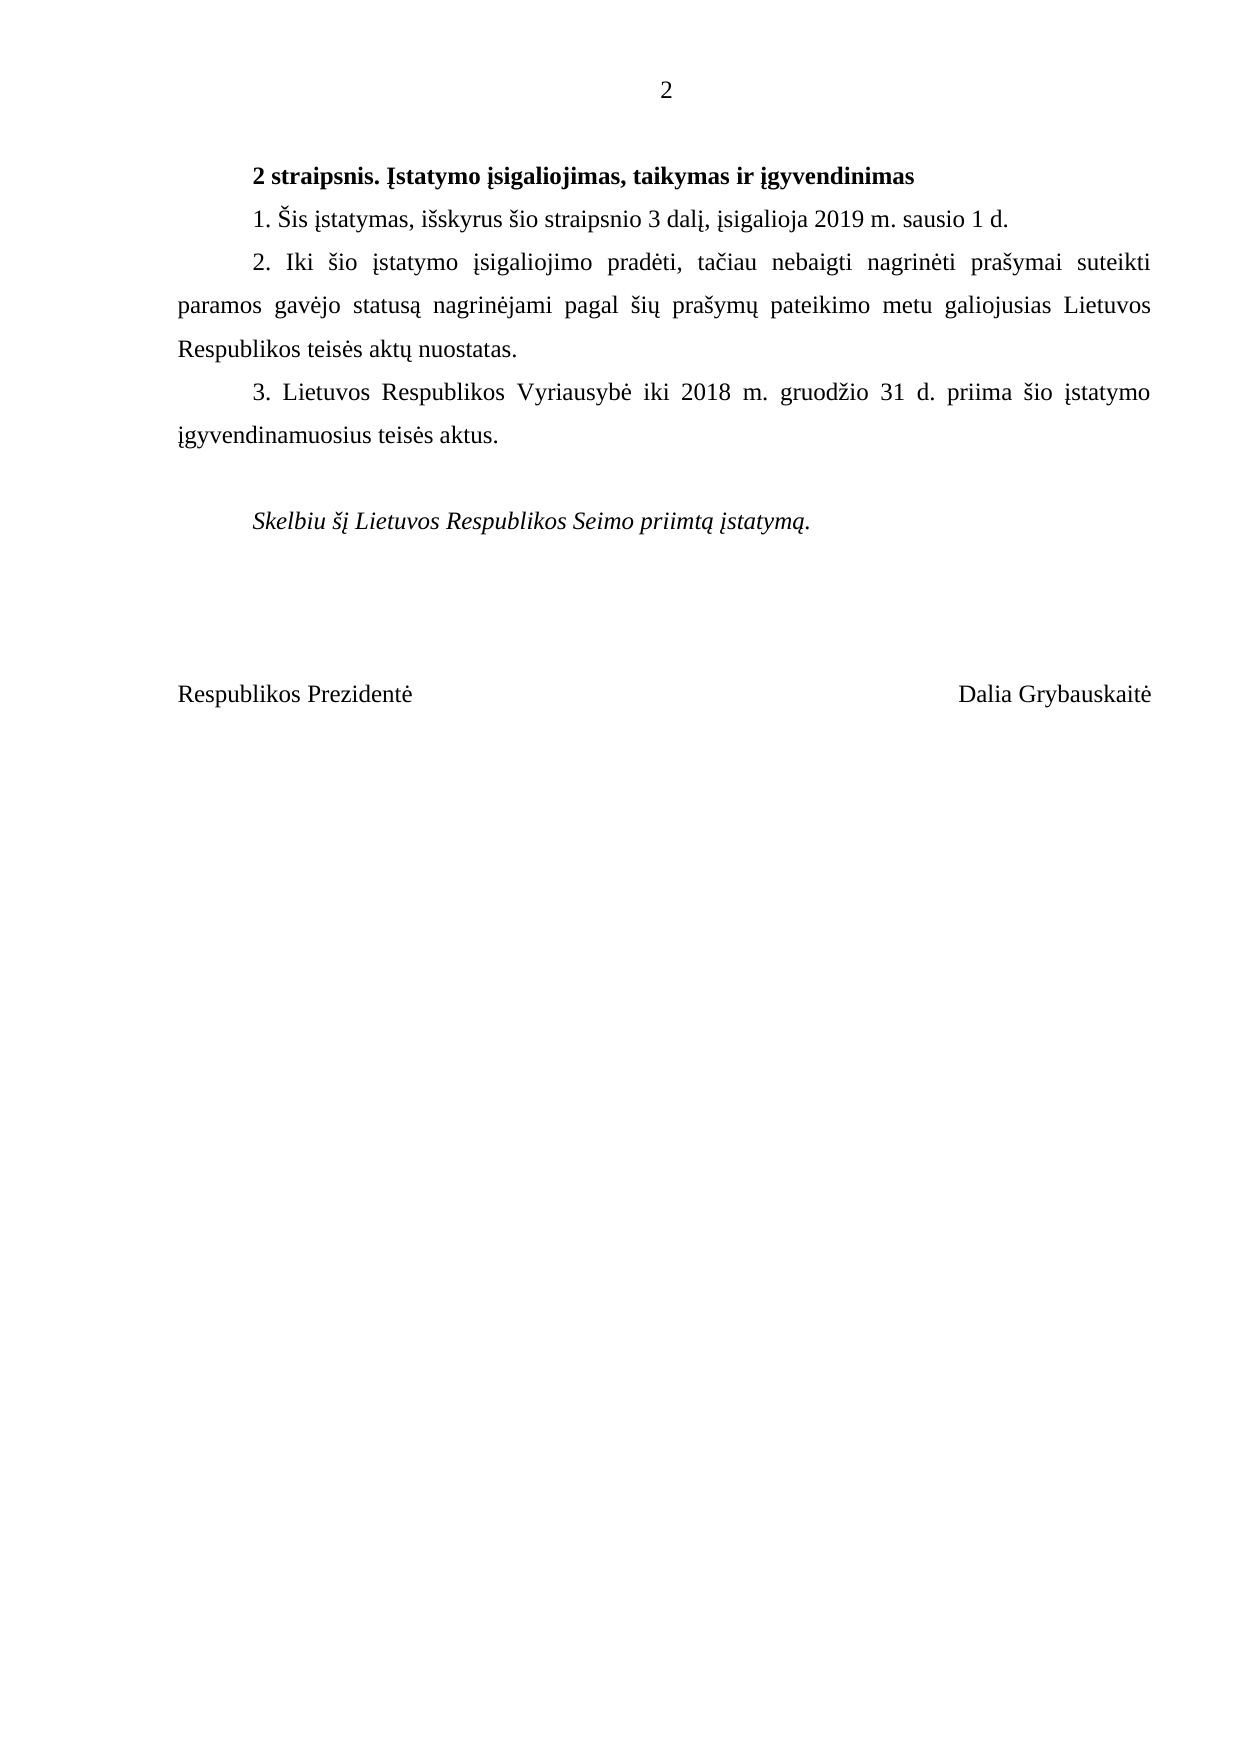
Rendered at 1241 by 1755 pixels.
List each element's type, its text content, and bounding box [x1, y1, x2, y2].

text 2. Iki šio įstatymo įsigaliojimo pradėti, tačiau nebaigti nagrinėti prašymai suteikti paramos gavėjo statusą nagrinėjami pagal šių prašymų pateikimo metu galiojusias Lietuvos Respublikos teisės aktų nuostatas. [177, 247, 1152, 362]
text Skelbiu šį Lietuvos Respublikos Seimo priimtą įstatymą. [177, 506, 1152, 535]
text 2 straipsnis. Įstatymo įsigaliojimas, taikymas ir įgyvendinimas [177, 161, 1152, 190]
text 3. Lietuvos Respublikos Vyriausybė iki 2018 m. gruodžio 31 d. priima šio įstatymo įgyvendinamuosius teisės aktus. [177, 377, 1152, 449]
text Respublikos Prezidentė Dalia Grybauskaitė [177, 679, 1152, 707]
text 1. Šis įstatymas, išskyrus šio straipsnio 3 dalį, įsigalioja 2019 m. sausio 1 d. [177, 204, 1152, 233]
